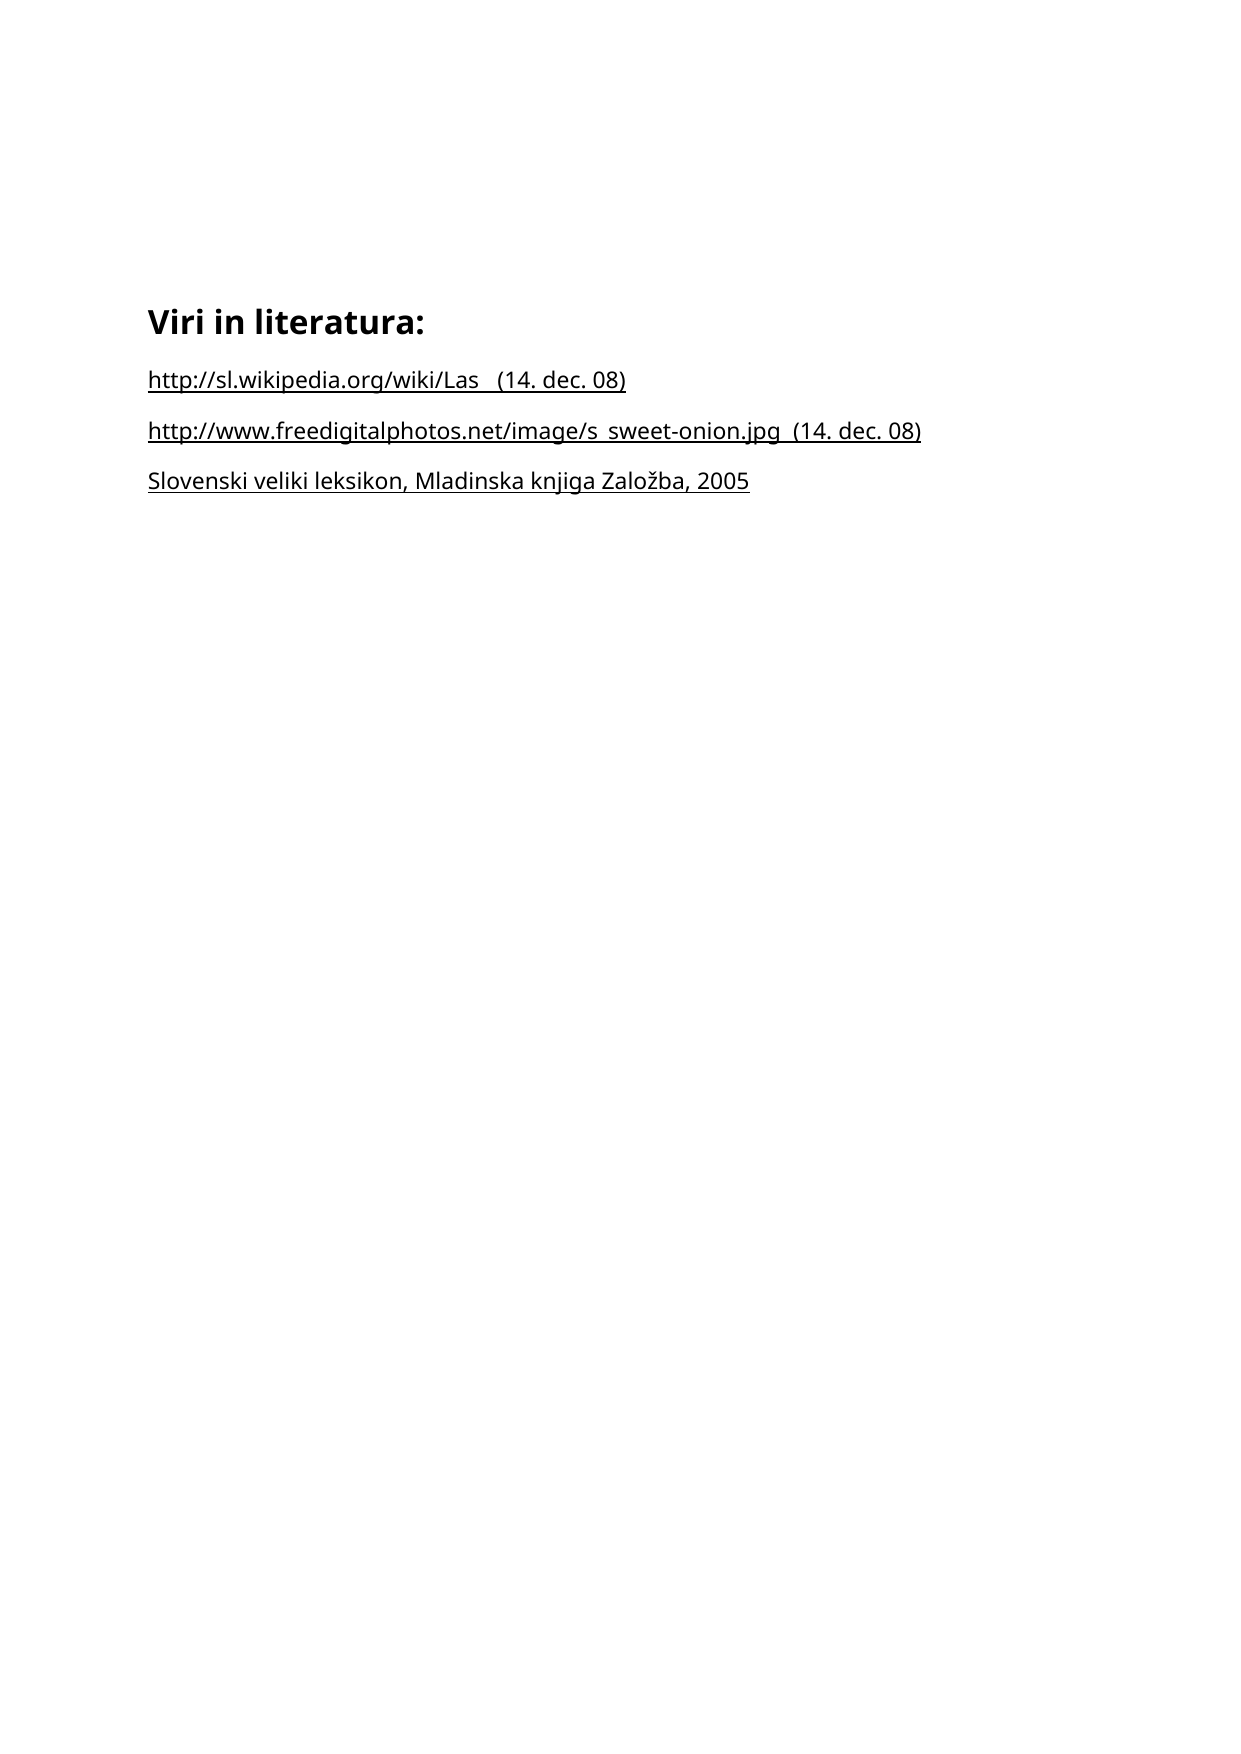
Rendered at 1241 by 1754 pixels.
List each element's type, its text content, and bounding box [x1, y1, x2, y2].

text Viri in literatura: [148, 299, 1093, 344]
text http://sl.wikipedia.org/wiki/Las (14. dec. 08) [148, 364, 1093, 396]
text http://www.freedigitalphotos.net/image/s_sweet-onion.jpg (14. dec. 08) [148, 415, 1093, 446]
text Slovenski veliki leksikon, Mladinska knjiga Založba, 2005 [148, 465, 1093, 497]
